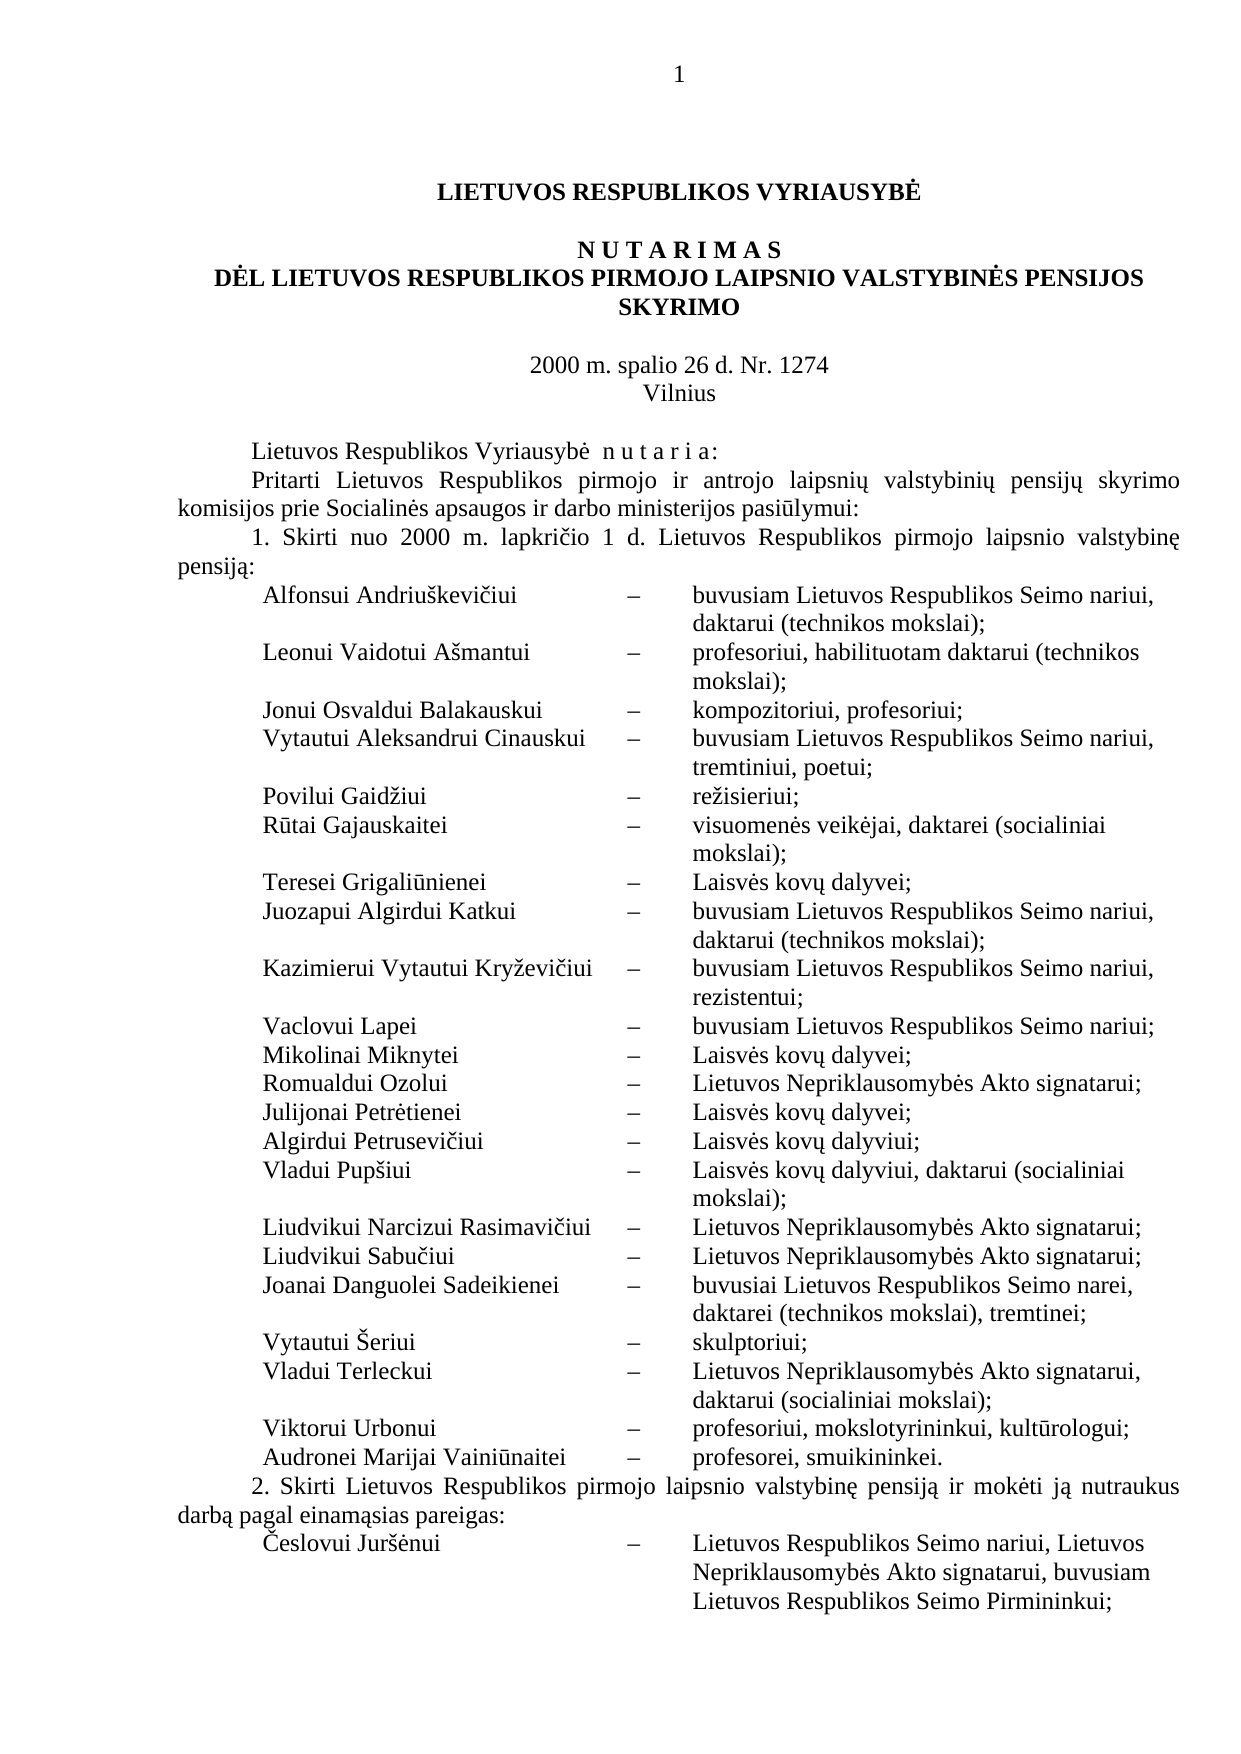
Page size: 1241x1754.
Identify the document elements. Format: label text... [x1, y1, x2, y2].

text Lietuvos Respublikos Vyriausybė nutaria: [177, 436, 1181, 465]
table_cell profesoriui, habilituotam daktarui (technikos mokslai); [681, 637, 1181, 695]
table_cell Julijonai Petrėtienei [177, 1097, 616, 1126]
text LIETUVOS RESPUBLIKOS VYRIAUSYBĖ [177, 177, 1181, 206]
table_cell Mikolinai Miknytei [177, 1040, 616, 1068]
table_cell Algirdui Petrusevičiui [177, 1126, 616, 1155]
table_cell buvusiai Lietuvos Respublikos Seimo narei, daktarei (technikos mokslai), tremtinei; [681, 1270, 1181, 1327]
table_cell – [616, 1212, 681, 1241]
table_header Česlovui Juršėnui [177, 1529, 616, 1615]
table_cell Vytautui Šeriui [177, 1327, 616, 1356]
table_cell – [616, 695, 681, 723]
text 2000 m. spalio 26 d. Nr. 1274 [177, 350, 1181, 378]
table_cell buvusiam Lietuvos Respublikos Seimo nariui, rezistentui; [681, 954, 1181, 1011]
table_cell – [616, 637, 681, 695]
table_cell Viktorui Urbonui [177, 1414, 616, 1442]
table_cell – [616, 1155, 681, 1212]
table_cell – [616, 1011, 681, 1040]
table_cell Lietuvos Nepriklausomybės Akto signatarui; [681, 1069, 1181, 1097]
table_cell kompozitoriui, profesoriui; [681, 695, 1181, 723]
table_cell profesorei, smuikininkei. [681, 1442, 1181, 1471]
table_cell visuomenės veikėjai, daktarei (socialiniai mokslai); [681, 810, 1181, 867]
table_header Lietuvos Respublikos Seimo nariui, Lietuvos Nepriklausomybės Akto signatarui, buvusiam Lietuvos Respublikos Seimo Pirmininkui; [681, 1529, 1181, 1615]
table_cell Vladui Pupšiui [177, 1155, 616, 1212]
table_cell Laisvės kovų dalyviui, daktarui (socialiniai mokslai); [681, 1155, 1181, 1212]
table_cell profesoriui, mokslotyrininkui, kultūrologui; [681, 1414, 1181, 1442]
table_cell Joanai Danguolei Sadeikienei [177, 1270, 616, 1327]
table_cell – [616, 1069, 681, 1097]
table_cell – [616, 1126, 681, 1155]
table_cell Vytautui Aleksandrui Cinauskui [177, 724, 616, 781]
text 1. Skirti nuo 2000 m. lapkričio 1 d. Lietuvos Respublikos pirmojo laipsnio valstybinę pensiją: [177, 522, 1181, 580]
table_cell Romualdui Ozolui [177, 1069, 616, 1097]
table_cell Laisvės kovų dalyviui; [681, 1126, 1181, 1155]
table_cell Audronei Marijai Vainiūnaitei [177, 1442, 616, 1471]
table_cell buvusiam Lietuvos Respublikos Seimo nariui, tremtiniui, poetui; [681, 724, 1181, 781]
table_cell – [616, 810, 681, 867]
table_cell Leonui Vaidotui Ašmantui [177, 637, 616, 695]
text DĖL LIETUVOS RESPUBLIKOS PIRMOJO LAIPSNIO VALSTYBINĖS PENSIJOS SKYRIMO [177, 263, 1181, 321]
table_header buvusiam Lietuvos Respublikos Seimo nariui, daktarui (technikos mokslai); [681, 580, 1181, 637]
table_cell – [616, 1040, 681, 1068]
table_cell – [616, 896, 681, 953]
table_cell Vaclovui Lapei [177, 1011, 616, 1040]
table_header – [616, 580, 681, 637]
table_cell Liudvikui Sabučiui [177, 1241, 616, 1270]
table_cell – [616, 954, 681, 1011]
table_cell buvusiam Lietuvos Respublikos Seimo nariui, daktarui (technikos mokslai); [681, 896, 1181, 953]
table_cell – [616, 1442, 681, 1471]
table_cell – [616, 1241, 681, 1270]
table_header Alfonsui Andriuškevičiui [177, 580, 616, 637]
table_cell – [616, 867, 681, 896]
table_cell Teresei Grigaliūnienei [177, 867, 616, 896]
table_cell – [616, 1414, 681, 1442]
text N U T A R I M A S [177, 235, 1181, 263]
table_cell – [616, 1270, 681, 1327]
table_cell – [616, 1097, 681, 1126]
table_cell – [616, 781, 681, 810]
text Vilnius [177, 378, 1181, 407]
text 2. Skirti Lietuvos Respublikos pirmojo laipsnio valstybinę pensiją ir mokėti ją nutraukus darbą pagal einamąsias pareigas: [177, 1471, 1181, 1528]
table_cell Vladui Terleckui [177, 1356, 616, 1413]
table_cell režisieriui; [681, 781, 1181, 810]
table_cell Laisvės kovų dalyvei; [681, 867, 1181, 896]
table_cell – [616, 1356, 681, 1413]
table_header – [616, 1529, 681, 1615]
table_cell Laisvės kovų dalyvei; [681, 1040, 1181, 1068]
table_cell Liudvikui Narcizui Rasimavičiui [177, 1212, 616, 1241]
table_cell Lietuvos Nepriklausomybės Akto signatarui; [681, 1241, 1181, 1270]
table_cell – [616, 1327, 681, 1356]
table_cell Juozapui Algirdui Katkui [177, 896, 616, 953]
table_cell Povilui Gaidžiui [177, 781, 616, 810]
text Pritarti Lietuvos Respublikos pirmojo ir antrojo laipsnių valstybinių pensijų skyrimo komisijos prie Socialinės apsaugos ir darbo ministerijos pasiūlymui: [177, 465, 1181, 522]
table_cell Laisvės kovų dalyvei; [681, 1097, 1181, 1126]
table_cell – [616, 724, 681, 781]
table_cell Lietuvos Nepriklausomybės Akto signatarui; [681, 1212, 1181, 1241]
table_cell skulptoriui; [681, 1327, 1181, 1356]
table_cell buvusiam Lietuvos Respublikos Seimo nariui; [681, 1011, 1181, 1040]
table_cell Rūtai Gajauskaitei [177, 810, 616, 867]
table_cell Lietuvos Nepriklausomybės Akto signatarui, daktarui (socialiniai mokslai); [681, 1356, 1181, 1413]
table_cell Jonui Osvaldui Balakauskui [177, 695, 616, 723]
table_cell Kazimierui Vytautui Kryževičiui [177, 954, 616, 1011]
